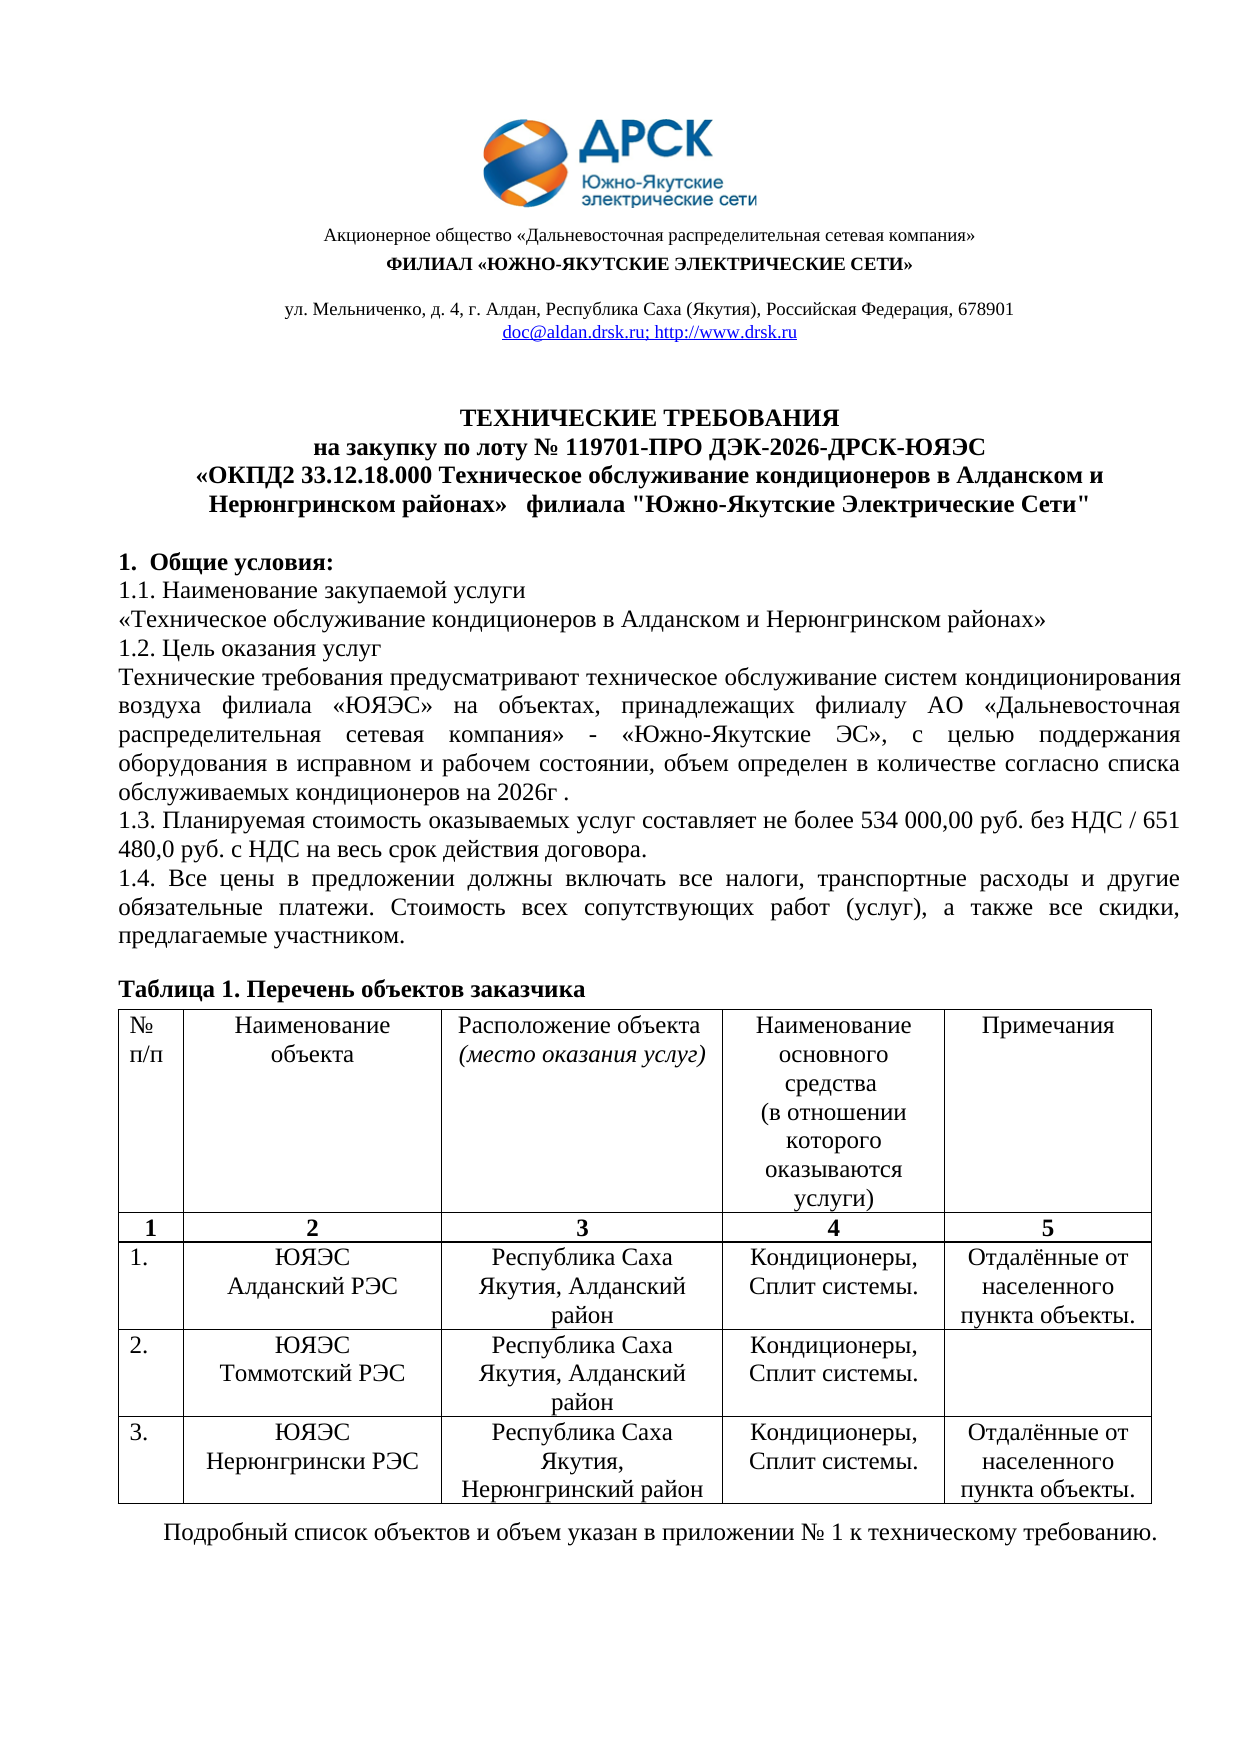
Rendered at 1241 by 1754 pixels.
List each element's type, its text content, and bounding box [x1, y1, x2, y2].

table_cell Республика Саха Якутия, Нерюнгринский район [442, 1417, 722, 1503]
text «Техническое обслуживание кондиционеров в Алданском и Нерюнгринском районах» [118, 604, 1181, 633]
table_cell Кондиционеры, Сплит системы. [723, 1243, 944, 1329]
table_cell Отдалённые от населенного пункта объекты. [945, 1417, 1151, 1503]
table_header Примечания [945, 1010, 1151, 1212]
text 1.1. Наименование закупаемой услуги [118, 576, 1181, 604]
subtitle Подробный список объектов и объем указан в приложении № 1 к техническому требованию. [163, 1517, 1181, 1546]
table_cell [119, 1330, 183, 1416]
table_cell [118, 285, 1181, 374]
table_cell Республика Саха Якутия, Алданский район [442, 1243, 722, 1329]
table_cell Республика Саха Якутия, Алданский район [442, 1330, 722, 1416]
table_cell [119, 1243, 183, 1329]
text ТЕХНИЧЕСКИЕ ТРЕБОВАНИЯ [118, 403, 1181, 432]
table_cell [945, 1330, 1151, 1416]
table_header Акционерное общество «Дальневосточная распределительная сетевая компания» ФИЛИАЛ «ЮЖНО-ЯКУТСКИЕ ЭЛЕКТРИЧЕСКИЕ СЕТИ» [118, 212, 1181, 285]
text 1.4. Все цены в предложении должны включать все налоги, транспортные расходы и другие обязательные платежи. Стоимость всех сопутствующих работ (услуг), а также все скидки, предлагаемые участником. [118, 863, 1181, 949]
table_cell Кондиционеры, Сплит системы. [723, 1417, 944, 1503]
text 1.2. Цель оказания услуг [118, 633, 1181, 662]
table_cell ЮЯЭС Нерюнгрински РЭС [184, 1417, 441, 1503]
table_cell 2 [184, 1213, 441, 1241]
table_cell 4 [723, 1213, 944, 1241]
table_cell Отдалённые от населенного пункта объекты. [945, 1243, 1151, 1329]
text на закупку по лоту № 119701-ПРО ДЭК-2026-ДРСК-ЮЯЭС [118, 432, 1181, 461]
table_cell 3. [119, 1417, 183, 1503]
picture [483, 119, 757, 209]
table_cell 5 [945, 1213, 1151, 1241]
subtitle Таблица 1. Перечень объектов заказчика [118, 974, 1181, 1003]
table_cell ЮЯЭС Томмотский РЭС [184, 1330, 441, 1416]
table_cell doc@aldan.drsk.ru; http://www.drsk.ru [129, 320, 1170, 343]
text 1. Общие условия: [118, 547, 1181, 576]
table_cell 1 [119, 1213, 183, 1241]
text «ОКПД2 33.12.18.000 Техническое обслуживание кондиционеров в Алданском и Нерюнгринском районах» филиала "Южно-Якутские Электрические Сети" [118, 461, 1181, 518]
table_header ул. Мельниченко, д. 4, г. Алдан, Республика Саха (Якутия), Российская Федерация, 678901 [129, 285, 1170, 319]
table_header Расположение объекта (место оказания услуг) [442, 1010, 722, 1212]
table_cell Кондиционеры, Сплит системы. [723, 1330, 944, 1416]
text 1.3. Планируемая стоимость оказываемых услуг составляет не более 534 000,00 руб. без НДС / 651 480,0 руб. с НДС на весь срок действия договора. [118, 806, 1181, 863]
table_header Наименование объекта [184, 1010, 441, 1212]
text Технические требования предусматривают техническое обслуживание систем кондиционирования воздуха филиала «ЮЯЭС» на объектах, принадлежащих филиалу АО «Дальневосточная распределительная сетевая компания» - «Южно-Якутские ЭС», с целью поддержания оборудования в исправном и рабочем состоянии, объем определен в количестве согласно списка обслуживаемых кондиционеров на 2026г . [118, 662, 1181, 806]
table_header № п/п [119, 1010, 183, 1212]
table_cell 3 [442, 1213, 722, 1241]
table_header Наименование основного средства (в отношении которого оказываются услуги) [723, 1010, 944, 1212]
table_cell ЮЯЭС Алданский РЭС [184, 1243, 441, 1329]
